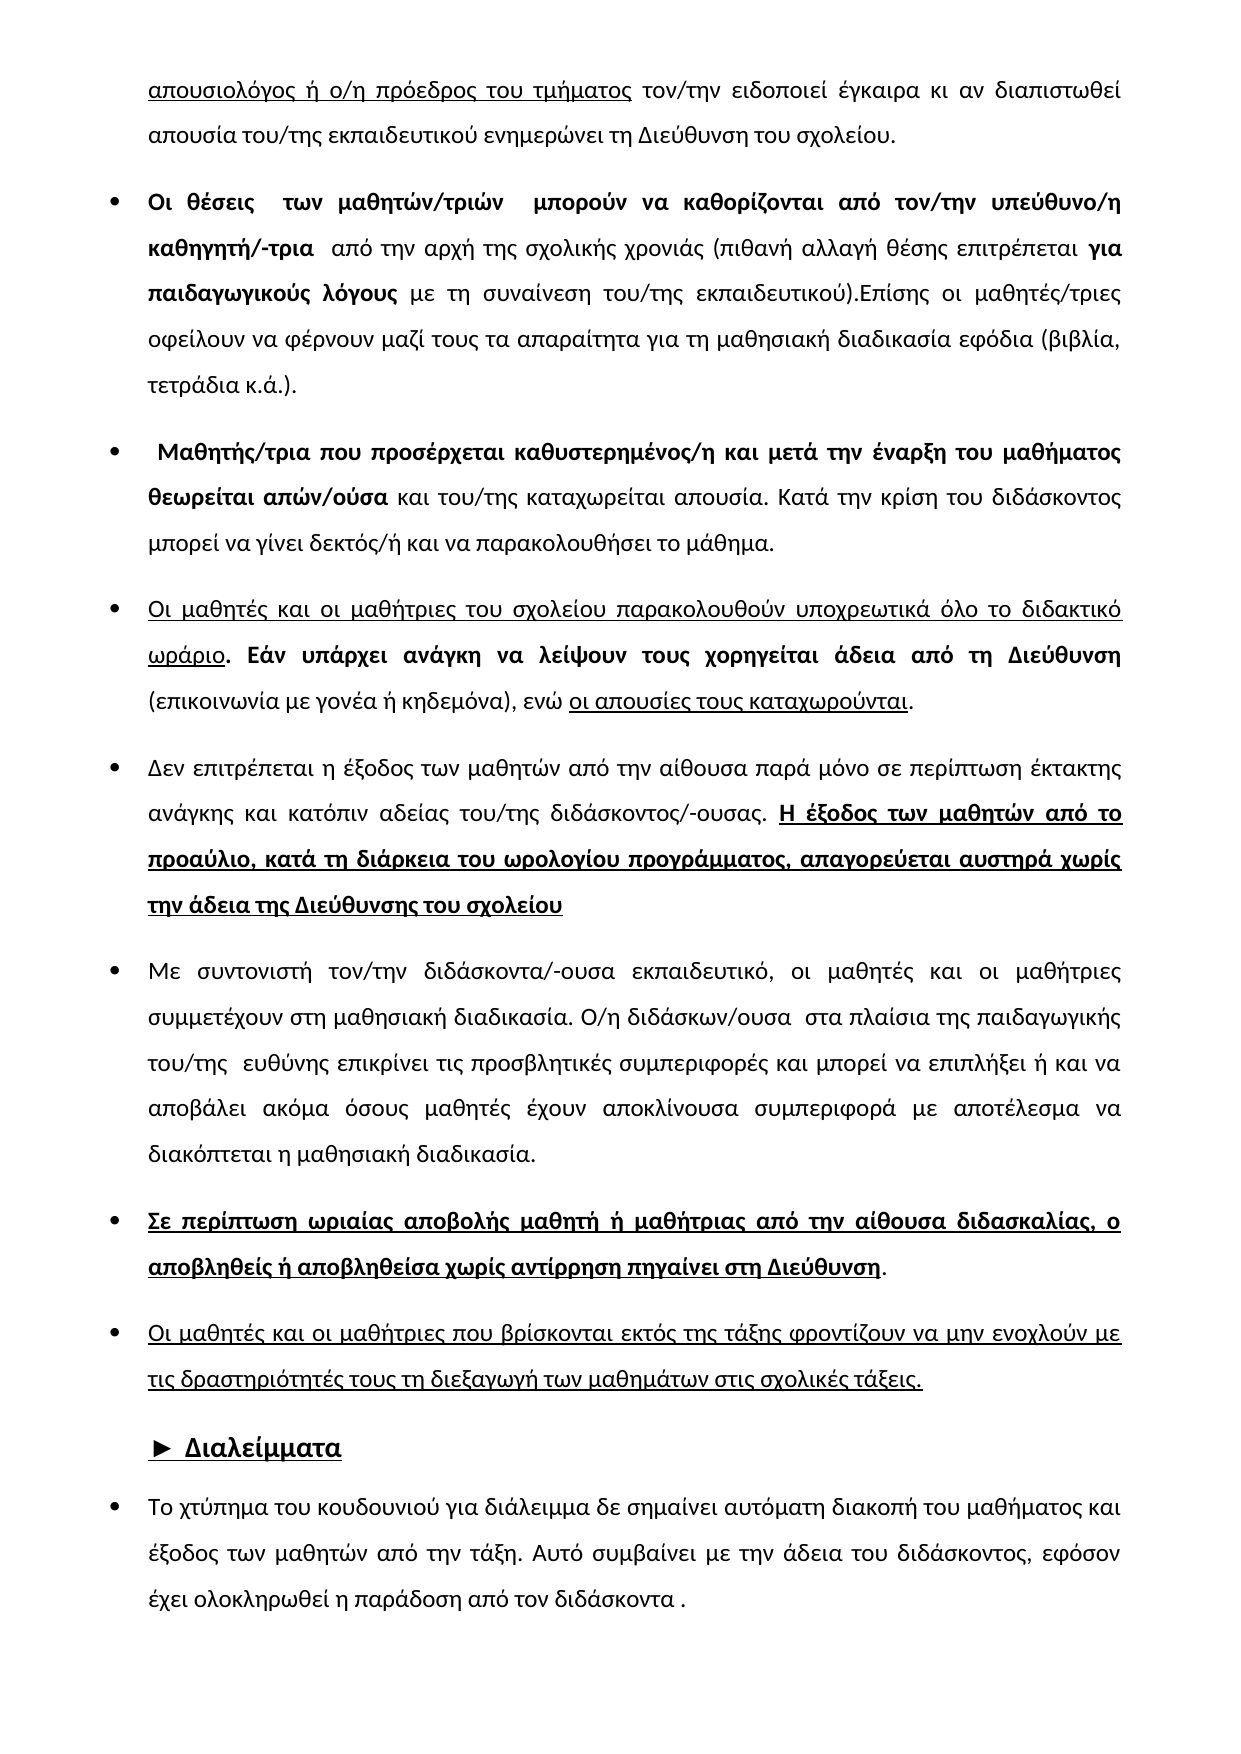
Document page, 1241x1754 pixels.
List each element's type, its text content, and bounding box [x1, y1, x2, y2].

list Οι μαθητές και οι μαθήτριες του σχολείου παρακολουθούν υποχρεωτικά όλο το διδακτικό ωράριο. Εάν υπάρχει ανάγκη να λείψουν τους χορηγείται άδεια από τη Διεύθυνση (επικοινωνία με γονέα ή κηδεμόνα), ενώ οι απουσίες τους καταχωρούνται. [110, 594, 1122, 716]
list απουσιολόγος ή ο/η πρόεδρος του τμήματος τον/την ειδοποιεί έγκαιρα κι αν διαπιστωθεί απουσία του/της εκπαιδευτικού ενημερώνει τη Διεύθυνση του σχολείου. [110, 74, 1122, 150]
list Σε περίπτωση ωριαίας αποβολής μαθητή ή μαθήτριας από την αίθουσα διδασκαλίας, ο αποβληθείς ή αποβληθείσα χωρίς αντίρρηση πηγαίνει στη Διεύθυνση. [110, 1205, 1122, 1281]
list Οι μαθητές και οι μαθήτριες που βρίσκονται εκτός της τάξης φροντίζουν να μην ενοχλούν με τις δραστηριότητές τους τη διεξαγωγή των μαθημάτων στις σχολικές τάξεις. [110, 1317, 1122, 1393]
list Το χτύπημα του κουδουνιού για διάλειμμα δε σημαίνει αυτόματη διακοπή του μαθήματος και έξοδος των μαθητών από την τάξη. Αυτό συμβαίνει με την άδεια του διδάσκοντος, εφόσον έχει ολοκληρωθεί η παράδοση από τον διδάσκοντα . [110, 1491, 1122, 1613]
list Δεν επιτρέπεται η έξοδος των μαθητών από την αίθουσα παρά μόνο σε περίπτωση έκτακτης ανάγκης και κατόπιν αδείας του/της διδάσκοντος/-ουσας. Η έξοδος των μαθητών από το προαύλιο, κατά τη διάρκεια του ωρολογίου προγράμματος, απαγορεύεται αυστηρά χωρίς την άδεια της Διεύθυνσης του σχολείου [110, 752, 1122, 919]
list Μαθητής/τρια που προσέρχεται καθυστερημένος/η και μετά την έναρξη του μαθήματος θεωρείται απών/ούσα και του/της καταχωρείται απουσία. Κατά την κρίση του διδάσκοντος μπορεί να γίνει δεκτός/ή και να παρακολουθήσει το μάθημα. [110, 436, 1122, 558]
list Με συντονιστή τον/την διδάσκοντα/-ουσα εκπαιδευτικό, οι μαθητές και οι μαθήτριες συμμετέχουν στη μαθησιακή διαδικασία. Ο/η διδάσκων/ουσα στα πλαίσια της παιδαγωγικής του/της ευθύνης επικρίνει τις προσβλητικές συμπεριφορές και μπορεί να επιπλήξει ή και να αποβάλει ακόμα όσους μαθητές έχουν αποκλίνουσα συμπεριφορά με αποτέλεσμα να διακόπτεται η μαθησιακή διαδικασία. [110, 955, 1122, 1169]
list Οι θέσεις των μαθητών/τριών μπορούν να καθορίζονται από τον/την υπεύθυνο/η καθηγητή/-τρια από την αρχή της σχολικής χρονιάς (πιθανή αλλαγή θέσης επιτρέπεται για παιδαγωγικούς λόγους με τη συναίνεση του/της εκπαιδευτικού).Επίσης οι μαθητές/τριες οφείλουν να φέρνουν μαζί τους τα απαραίτητα για τη μαθησιακή διαδικασία εφόδια (βιβλία, τετράδια κ.ά.). [110, 186, 1122, 399]
text ► Διαλείμματα [148, 1429, 1122, 1465]
